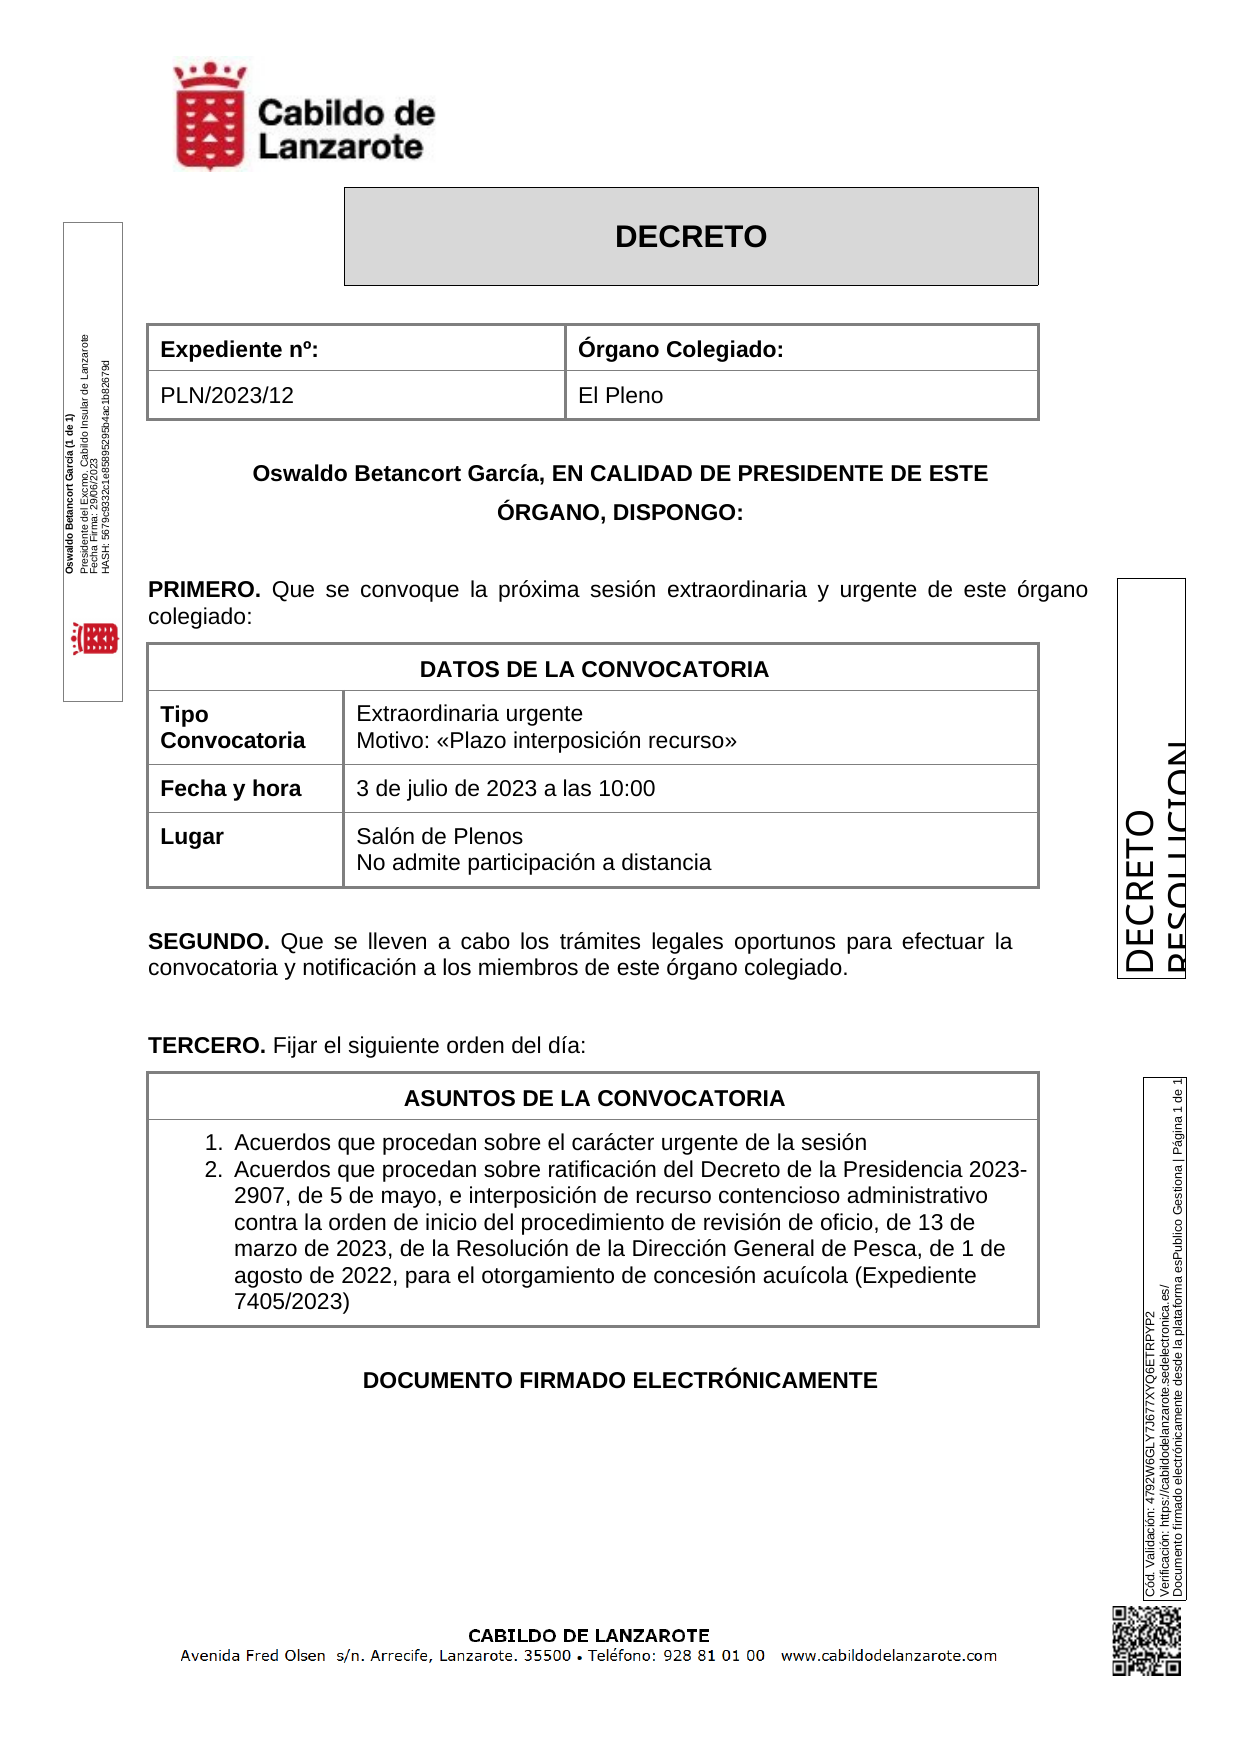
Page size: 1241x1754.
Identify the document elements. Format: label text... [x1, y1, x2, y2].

text PRIMERO. Que se convoque la próxima sesión extraordinaria y urgente de este órgano colegiado: [148, 576, 1140, 629]
text Documento firmado electrónicamente desde la plataforma esPublico Gestiona | Página 1 de 1 [1171, 1079, 1184, 1600]
text Presidente del Excmo. Cabildo Insular de Lanzarote Fecha Firma: 29/06/2023 [79, 349, 99, 612]
subtitle Oswaldo Betancort García, EN CALIDAD DE PRESIDENTE DE ESTE ÓRGANO, DISPONGO: [194, 460, 1046, 525]
table_cell Fecha y hora [149, 765, 342, 811]
text TERCERO. Fijar el siguiente orden del día: [148, 1032, 1192, 1058]
text DECRETO [613, 218, 769, 254]
text DECRETO RESOLUCION [1118, 579, 1183, 978]
table_header ASUNTOS DE LA CONVOCATORIA [149, 1074, 1037, 1119]
table_cell 3 de julio de 2023 a las 10:00 [345, 765, 1037, 811]
table_cell Extraordinaria urgente Motivo: «Plazo interposición recurso» [345, 691, 1037, 764]
picture [1112, 1606, 1181, 1676]
table_cell Lugar [149, 813, 342, 886]
table_cell Salón de Plenos No admite participación a distancia [345, 813, 1037, 886]
table_cell Acuerdos que procedan sobre el carácter urgente de la sesión Acuerdos que procedan sobre ratificación del Decreto de la Presidencia 2023- 2907, de 5 de mayo, e interposición de recurso contencioso administrativo contra la orden de inicio del procedimiento de revisión de oficio, de 13 de marzo de 2023, de la Resolución de la Dirección General de Pesca, de 1 de agosto de 2022, para el otorgamiento de concesión acuícola (Expediente 7405/2023) [149, 1120, 1037, 1325]
table_cell PLN/2023/12 [149, 371, 564, 418]
text Oswaldo Betancort García (1 de 1) [64, 349, 75, 701]
text Verificación: https://cabildodelanzarote.sedelectronica.es/ [1158, 1079, 1171, 1600]
picture [181, 1629, 997, 1663]
text Cód. Validación: 4792W6GLY7J677XYQ6ETRPYP2 [1144, 1079, 1156, 1600]
table_header DATOS DE LA CONVOCATORIA [149, 645, 1037, 690]
table_header Expediente nº: [149, 326, 564, 370]
text HASH: 5679c9332c1e85895295b4ac1b82679d [100, 349, 111, 701]
text SEGUNDO. Que se lleven a cabo los trámites legales oportunos para efectuar la convocatoria y notificación a los miembros de este órgano colegiado. [148, 928, 1140, 980]
picture [172, 56, 437, 172]
subtitle DOCUMENTO FIRMADO ELECTRÓNICAMENTE [194, 1367, 1046, 1393]
picture [75, 618, 100, 658]
picture [111, 618, 121, 658]
table_cell El Pleno [567, 371, 1037, 418]
table_cell Tipo Convocatoria [149, 691, 342, 764]
table_header Órgano Colegiado: [567, 326, 1037, 370]
